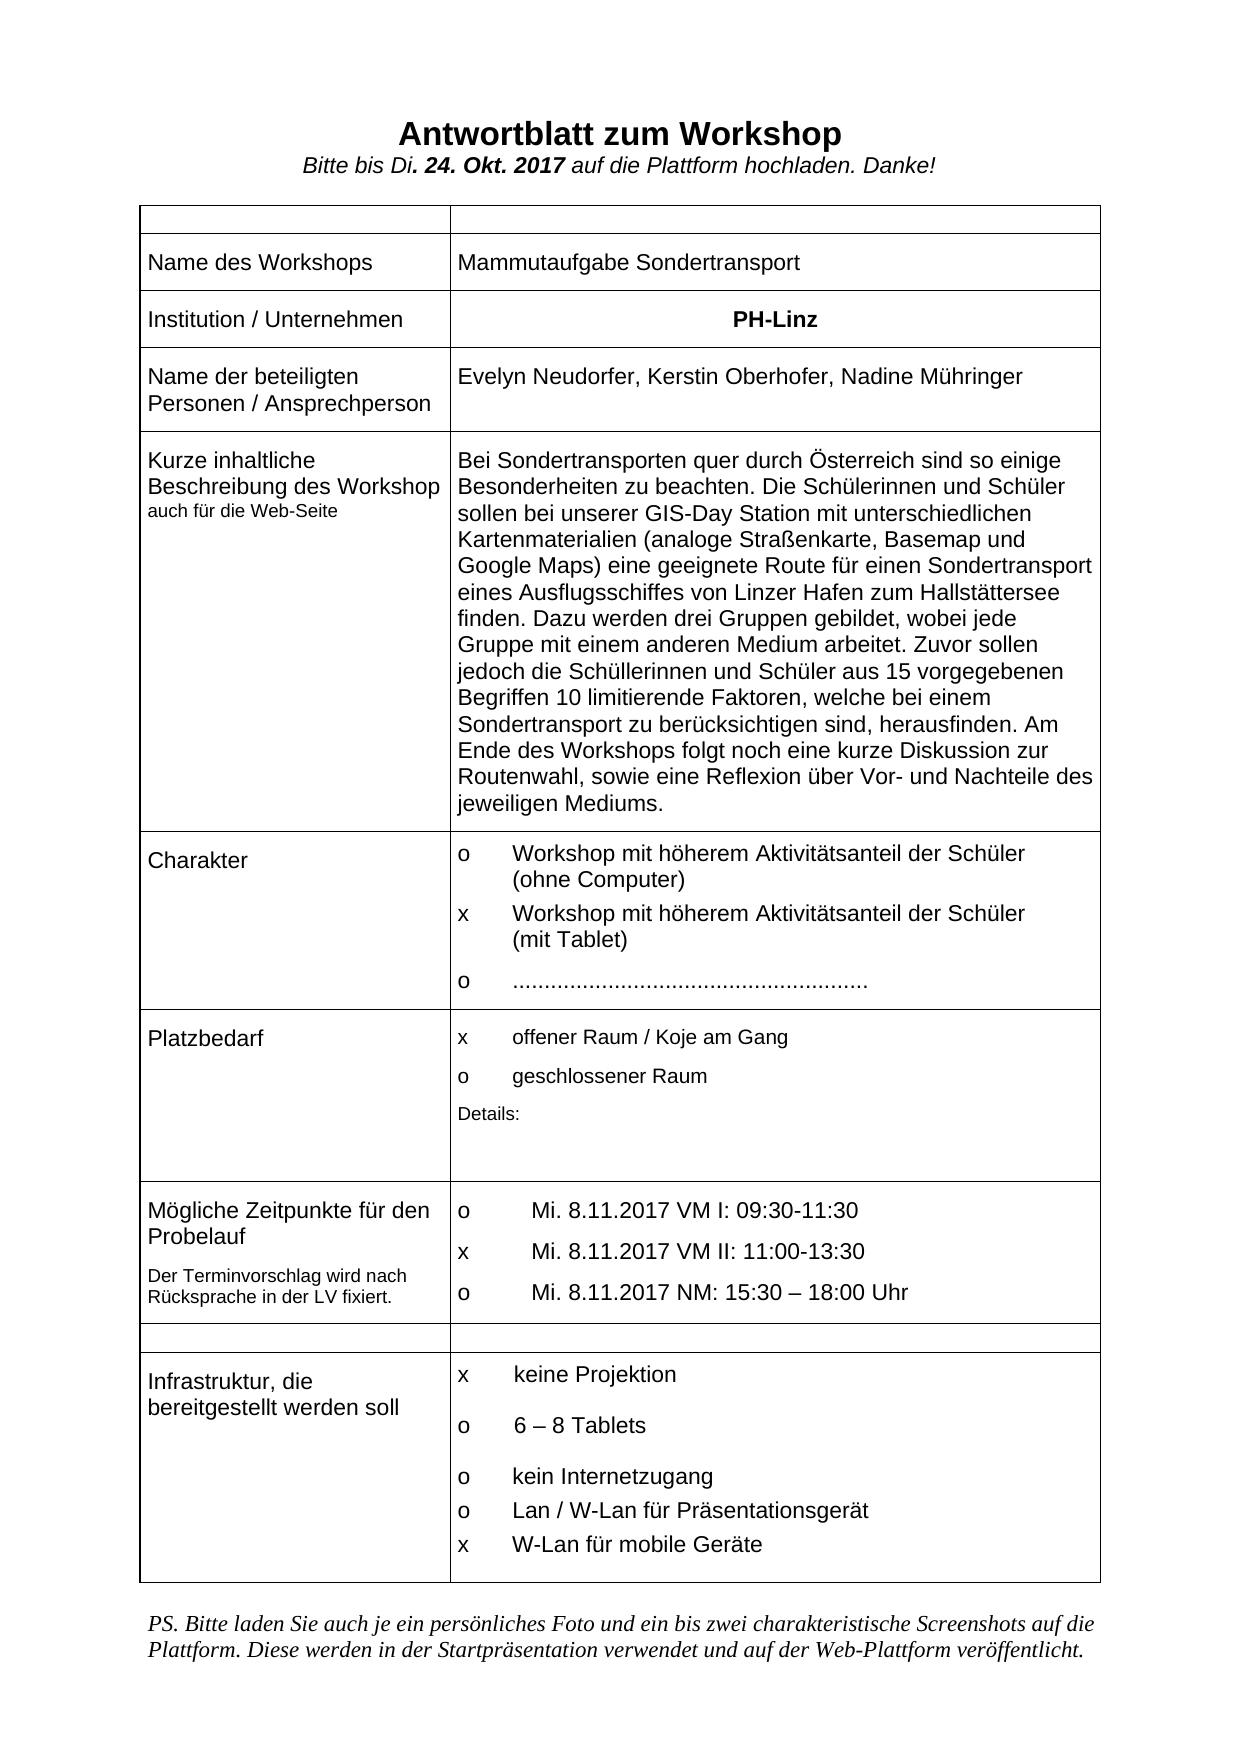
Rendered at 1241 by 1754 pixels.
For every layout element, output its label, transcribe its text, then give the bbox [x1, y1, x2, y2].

table_cell Mögliche Zeitpunkte für den Probelauf Der Terminvorschlag wird nach Rücksprache in der LV fixiert. [141, 1182, 450, 1322]
table_cell Institution / Unternehmen [141, 291, 450, 347]
table_cell Name der beteiligten Personen / Ansprechperson [141, 348, 450, 431]
subtitle Antwortblatt zum Workshop [148, 114, 1092, 152]
table_cell [141, 1324, 450, 1352]
table_header [141, 206, 450, 232]
table_cell Infrastruktur, die bereitgestellt werden soll [141, 1353, 450, 1582]
table_cell Charakter [141, 832, 450, 1009]
table_cell Name des Workshops [141, 234, 450, 290]
table_cell Platzbedarf [141, 1010, 450, 1181]
table_cell o Mi. 8.11.2017 VM I: 09:30-11:30 x Mi. 8.11.2017 VM II: 11:00-13:30 o Mi. 8.11.2017 NM: 15:30 – 18:00 Uhr [451, 1182, 1100, 1322]
table_cell Kurze inhaltliche Beschreibung des Workshop auch für die Web-Seite [141, 432, 450, 831]
text Bitte bis Di. 24. Okt. 2017 auf die Plattform hochladen. Danke! [148, 152, 1092, 179]
table_cell x offener Raum / Koje am Gang o geschlossener Raum Details: [451, 1010, 1100, 1181]
table_cell PH-Linz [451, 291, 1100, 347]
table_cell x keine Projektion o 6 – 8 Tablets o kein Internetzugang o Lan / W-Lan für Präsentationsgerät x W-Lan für mobile Geräte [451, 1353, 1100, 1582]
table_cell o Workshop mit höherem Aktivitätsanteil der Schüler (ohne Computer) x Workshop mit höherem Aktivitätsanteil der Schüler (mit Tablet) o ........................................................ [451, 832, 1100, 1009]
table_cell Evelyn Neudorfer, Kerstin Oberhofer, Nadine Mühringer [451, 348, 1100, 431]
table_cell Mammutaufgabe Sondertransport [451, 234, 1100, 290]
table_cell [451, 1324, 1100, 1352]
table_header [451, 206, 1100, 232]
table_cell Bei Sondertransporten quer durch Österreich sind so einige Besonderheiten zu beachten. Die Schülerinnen und Schüler sollen bei unserer GIS-Day Station mit unterschiedlichen Kartenmaterialien (analoge Straßenkarte, Basemap und Google Maps) eine geeignete Route für einen Sondertransport eines Ausflugsschiffes von Linzer Hafen zum Hallstättersee finden. Dazu werden drei Gruppen gebildet, wobei jede Gruppe mit einem anderen Medium arbeitet. Zuvor sollen jedoch die Schüllerinnen und Schüler aus 15 vorgegebenen Begriffen 10 limitierende Faktoren, welche bei einem Sondertransport zu berücksichtigen sind, herausfinden. Am Ende des Workshops folgt noch eine kurze Diskussion zur Routenwahl, sowie eine Reflexion über Vor- und Nachteile des jeweiligen Mediums. [451, 432, 1100, 831]
